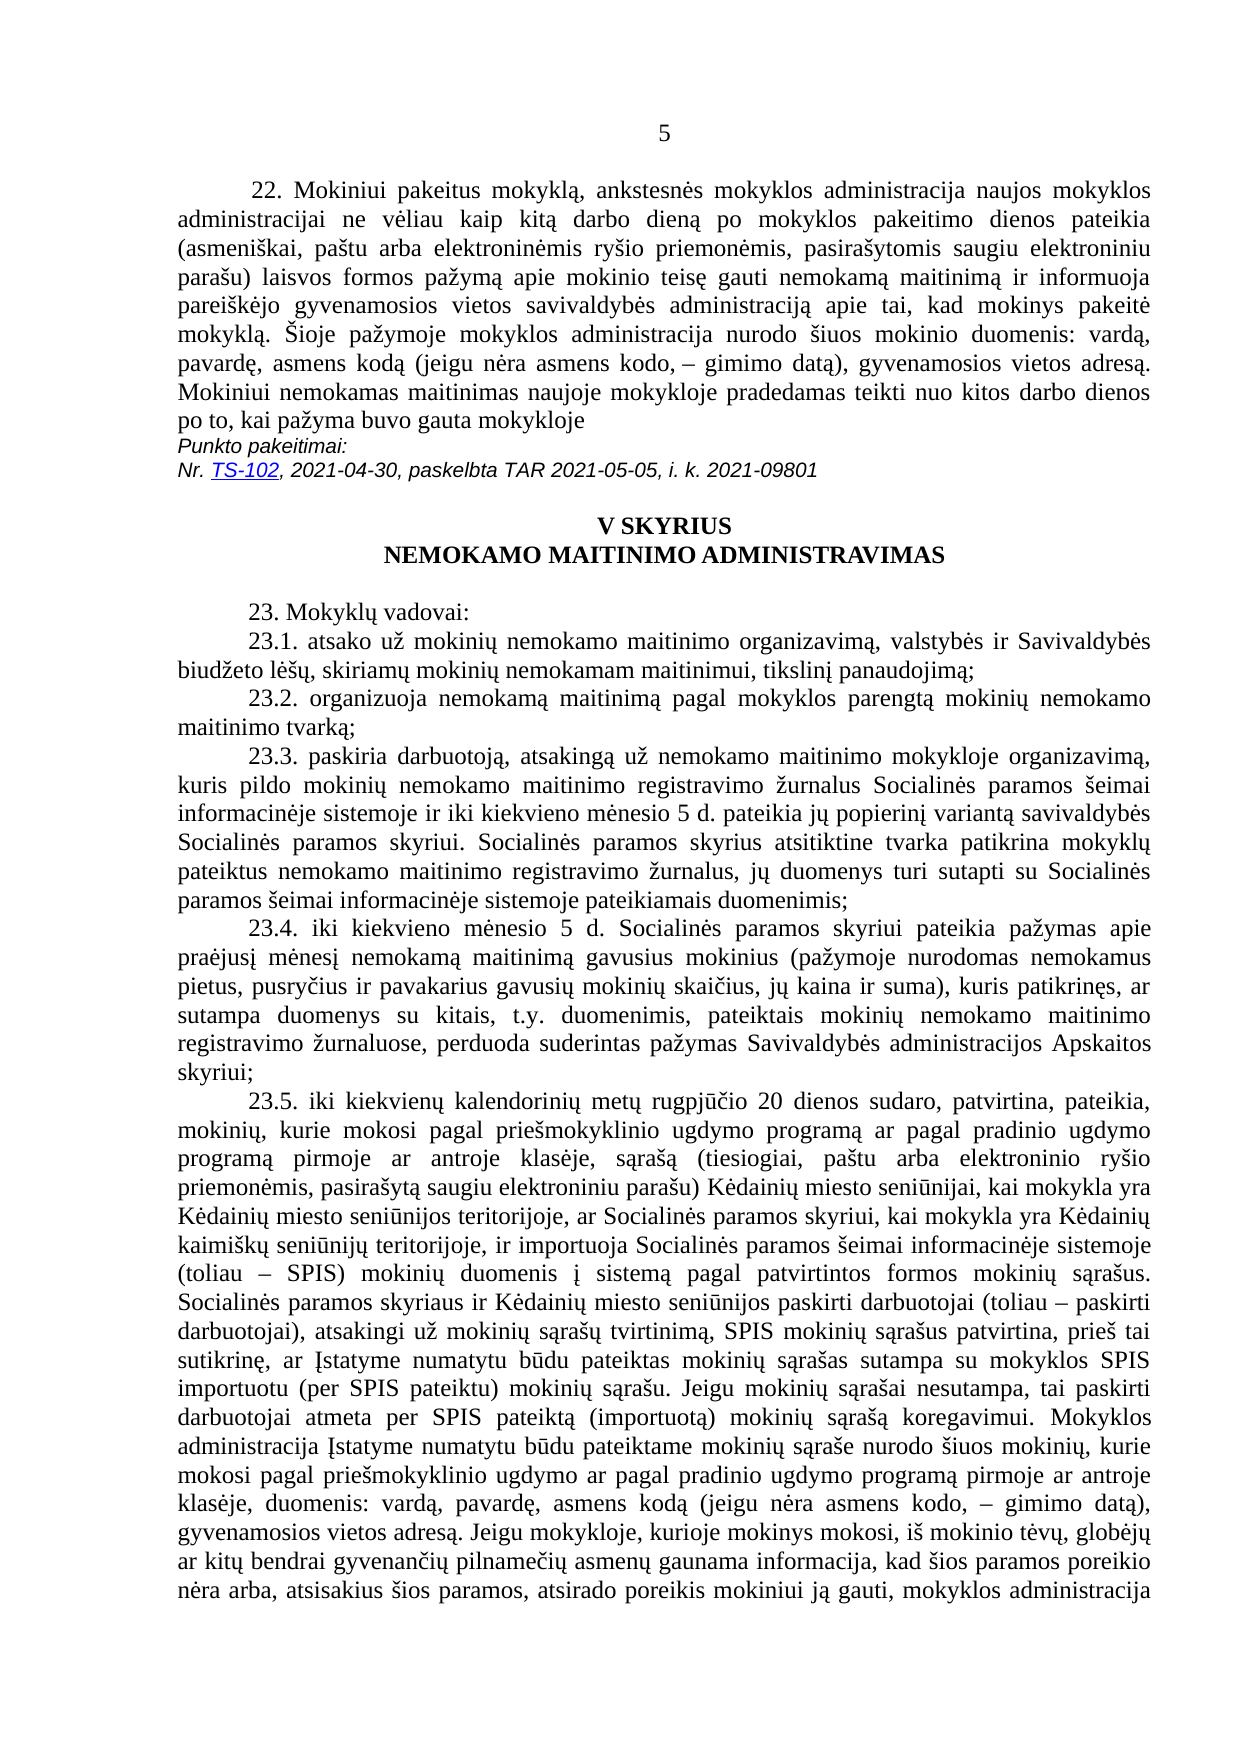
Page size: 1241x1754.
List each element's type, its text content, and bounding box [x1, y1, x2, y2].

text Punkto pakeitimai: [177, 434, 1152, 458]
text 23.3. paskiria darbuotoją, atsakingą už nemokamo maitinimo mokykloje organizavimą, kuris pildo mokinių nemokamo maitinimo registravimo žurnalus Socialinės paramos šeimai informacinėje sistemoje ir iki kiekvieno mėnesio 5 d. pateikia jų popierinį variantą savivaldybės Socialinės paramos skyriui. Socialinės paramos skyrius atsitiktine tvarka patikrina mokyklų pateiktus nemokamo maitinimo registravimo žurnalus, jų duomenys turi sutapti su Socialinės paramos šeimai informacinėje sistemoje pateikiamais duomenimis; [177, 741, 1152, 913]
text V SKYRIUS [177, 511, 1152, 540]
text 23. Mokyklų vadovai: [177, 597, 1152, 626]
text NEMOKAMO MAITINIMO ADMINISTRAVIMAS [177, 540, 1152, 568]
text 22. Mokiniui pakeitus mokyklą, ankstesnės mokyklos administracija naujos mokyklos administracijai ne vėliau kaip kitą darbo dieną po mokyklos pakeitimo dienos pateikia (asmeniškai, paštu arba elektroninėmis ryšio priemonėmis, pasirašytomis saugiu elektroniniu parašu) laisvos formos pažymą apie mokinio teisę gauti nemokamą maitinimą ir informuoja pareiškėjo gyvenamosios vietos savivaldybės administraciją apie tai, kad mokinys pakeitė mokyklą. Šioje pažymoje mokyklos administracija nurodo šiuos mokinio duomenis: vardą, pavardę, asmens kodą (jeigu nėra asmens kodo, – gimimo datą), gyvenamosios vietos adresą. Mokiniui nemokamas maitinimas naujoje mokykloje pradedamas teikti nuo kitos darbo dienos po to, kai pažyma buvo gauta mokykloje [177, 176, 1152, 434]
text 23.5. iki kiekvienų kalendorinių metų rugpjūčio 20 dienos sudaro, patvirtina, pateikia, mokinių, kurie mokosi pagal priešmokyklinio ugdymo programą ar pagal pradinio ugdymo programą pirmoje ar antroje klasėje, sąrašą (tiesiogiai, paštu arba elektroninio ryšio priemonėmis, pasirašytą saugiu elektroniniu parašu) Kėdainių miesto seniūnijai, kai mokykla yra Kėdainių miesto seniūnijos teritorijoje, ar Socialinės paramos skyriui, kai mokykla yra Kėdainių kaimiškų seniūnijų teritorijoje, ir importuoja Socialinės paramos šeimai informacinėje sistemoje (toliau – SPIS) mokinių duomenis į sistemą pagal patvirtintos formos mokinių sąrašus. Socialinės paramos skyriaus ir Kėdainių miesto seniūnijos paskirti darbuotojai (toliau – paskirti darbuotojai), atsakingi už mokinių sąrašų tvirtinimą, SPIS mokinių sąrašus patvirtina, prieš tai sutikrinę, ar Įstatyme numatytu būdu pateiktas mokinių sąrašas sutampa su mokyklos SPIS importuotu (per SPIS pateiktu) mokinių sąrašu. Jeigu mokinių sąrašai nesutampa, tai paskirti darbuotojai atmeta per SPIS pateiktą (importuotą) mokinių sąrašą koregavimui. Mokyklos administracija Įstatyme numatytu būdu pateiktame mokinių sąraše nurodo šiuos mokinių, kurie mokosi pagal priešmokyklinio ugdymo ar pagal pradinio ugdymo programą pirmoje ar antroje klasėje, duomenis: vardą, pavardę, asmens kodą (jeigu nėra asmens kodo, – gimimo datą), gyvenamosios vietos adresą. Jeigu mokykloje, kurioje mokinys mokosi, iš mokinio tėvų, globėjų ar kitų bendrai gyvenančių pilnamečių asmenų gaunama informacija, kad šios paramos poreikio nėra arba, atsisakius šios paramos, atsirado poreikis mokiniui ją gauti, mokyklos administracija [177, 1086, 1152, 1603]
text 23.1. atsako už mokinių nemokamo maitinimo organizavimą, valstybės ir Savivaldybės biudžeto lėšų, skiriamų mokinių nemokamam maitinimui, tikslinį panaudojimą; [177, 626, 1152, 683]
text 23.2. organizuoja nemokamą maitinimą pagal mokyklos parengtą mokinių nemokamo maitinimo tvarką; [177, 683, 1152, 741]
text Nr. TS-102, 2021-04-30, paskelbta TAR 2021-05-05, i. k. 2021-09801 [177, 458, 1152, 482]
text 23.4. iki kiekvieno mėnesio 5 d. Socialinės paramos skyriui pateikia pažymas apie praėjusį mėnesį nemokamą maitinimą gavusius mokinius (pažymoje nurodomas nemokamus pietus, pusryčius ir pavakarius gavusių mokinių skaičius, jų kaina ir suma), kuris patikrinęs, ar sutampa duomenys su kitais, t.y. duomenimis, pateiktais mokinių nemokamo maitinimo registravimo žurnaluose, perduoda suderintas pažymas Savivaldybės administracijos Apskaitos skyriui; [177, 913, 1152, 1086]
